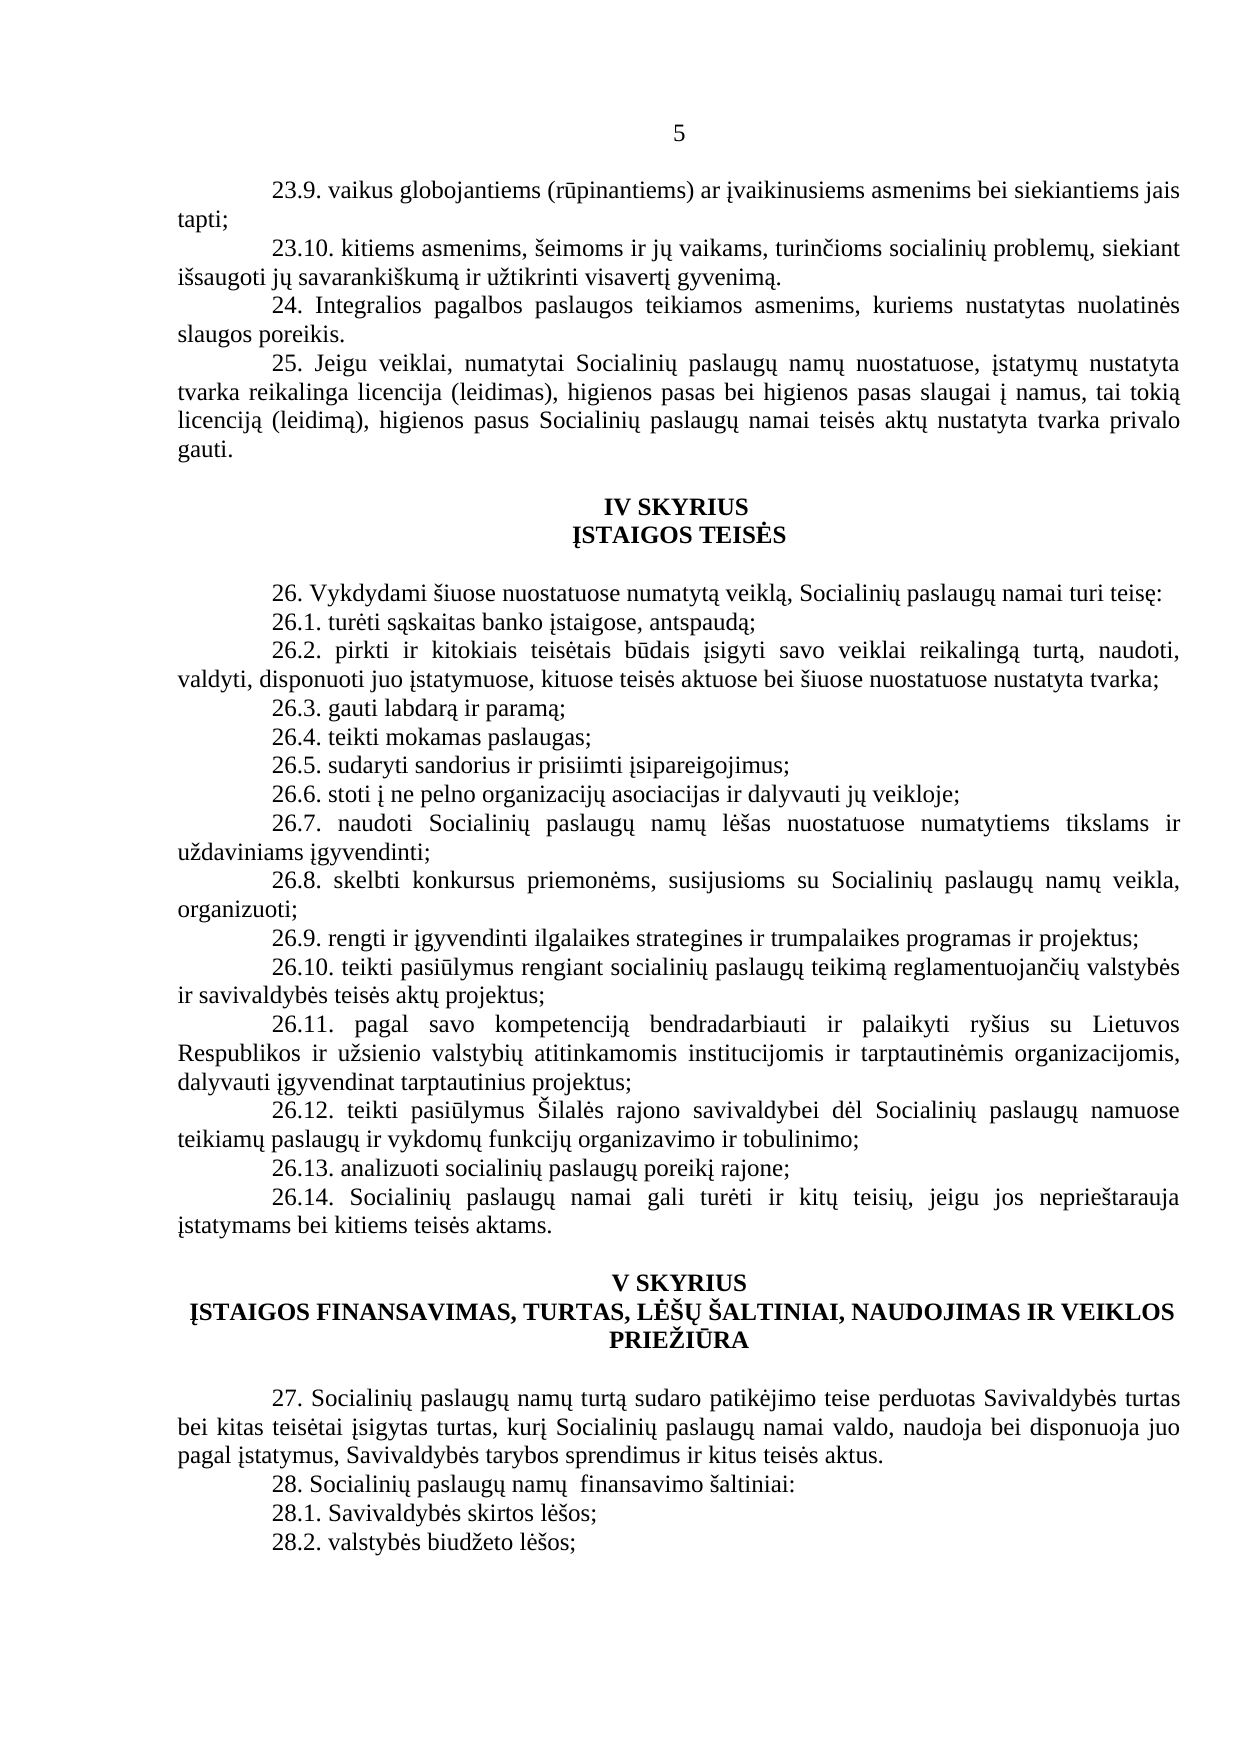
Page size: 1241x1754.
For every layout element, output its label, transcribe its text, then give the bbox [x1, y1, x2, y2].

text 26.7. naudoti Socialinių paslaugų namų lėšas nuostatuose numatytiems tikslams ir uždaviniams įgyvendinti; [177, 808, 1181, 866]
text 24. Integralios pagalbos paslaugos teikiamos asmenims, kuriems nustatytas nuolatinės slaugos poreikis. [177, 291, 1181, 348]
text 26.4. teikti mokamas paslaugas; [177, 722, 1181, 751]
text 23.9. vaikus globojantiems (rūpinantiems) ar įvaikinusiems asmenims bei siekiantiems jais tapti; [177, 176, 1181, 233]
text ĮSTAIGOS FINANSAVIMAS, TURTAS, LĖŠŲ ŠALTINIAI, NAUDOJIMAS IR VEIKLOS PRIEŽIŪRA [177, 1297, 1181, 1354]
text 26.13. analizuoti socialinių paslaugų poreikį rajone; [177, 1153, 1181, 1182]
text 25. Jeigu veiklai, numatytai Socialinių paslaugų namų nuostatuose, įstatymų nustatyta tvarka reikalinga licencija (leidimas), higienos pasas bei higienos pasas slaugai į namus, tai tokią licenciją (leidimą), higienos pasus Socialinių paslaugų namai teisės aktų nustatyta tvarka privalo gauti. [177, 348, 1181, 463]
text 26.1. turėti sąskaitas banko įstaigose, antspaudą; [177, 607, 1181, 636]
text 26.6. stoti į ne pelno organizacijų asociacijas ir dalyvauti jų veikloje; [177, 779, 1181, 808]
text 26.2. pirkti ir kitokiais teisėtais būdais įsigyti savo veiklai reikalingą turtą, naudoti, valdyti, disponuoti juo įstatymuose, kituose teisės aktuose bei šiuose nuostatuose nustatyta tvarka; [177, 636, 1181, 693]
text 26.11. pagal savo kompetenciją bendradarbiauti ir palaikyti ryšius su Lietuvos Respublikos ir užsienio valstybių atitinkamomis institucijomis ir tarptautinėmis organizacijomis, dalyvauti įgyvendinat tarptautinius projektus; [177, 1009, 1181, 1096]
text 28. Socialinių paslaugų namų finansavimo šaltiniai: [177, 1469, 1181, 1498]
text 26.8. skelbti konkursus priemonėms, susijusioms su Socialinių paslaugų namų veikla, organizuoti; [177, 866, 1181, 923]
text V SKYRIUS [177, 1268, 1181, 1297]
text 26.10. teikti pasiūlymus rengiant socialinių paslaugų teikimą reglamentuojančių valstybės ir savivaldybės teisės aktų projektus; [177, 952, 1181, 1009]
text 26.12. teikti pasiūlymus Šilalės rajono savivaldybei dėl Socialinių paslaugų namuose teikiamų paslaugų ir vykdomų funkcijų organizavimo ir tobulinimo; [177, 1096, 1181, 1153]
text 28.2. valstybės biudžeto lėšos; [177, 1527, 1181, 1556]
text 26.14. Socialinių paslaugų namai gali turėti ir kitų teisių, jeigu jos neprieštarauja įstatymams bei kitiems teisės aktams. [177, 1182, 1181, 1239]
text 26. Vykdydami šiuose nuostatuose numatytą veiklą, Socialinių paslaugų namai turi teisę: [177, 578, 1181, 607]
text 27. Socialinių paslaugų namų turtą sudaro patikėjimo teise perduotas Savivaldybės turtas bei kitas teisėtai įsigytas turtas, kurį Socialinių paslaugų namai valdo, naudoja bei disponuoja juo pagal įstatymus, Savivaldybės tarybos sprendimus ir kitus teisės aktus. [177, 1383, 1181, 1469]
text ĮSTAIGOS TEISĖS [177, 521, 1181, 549]
text 26.3. gauti labdarą ir paramą; [177, 693, 1181, 722]
text 28.1. Savivaldybės skirtos lėšos; [177, 1498, 1181, 1527]
text 23.10. kitiems asmenims, šeimoms ir jų vaikams, turinčioms socialinių problemų, siekiant išsaugoti jų savarankiškumą ir užtikrinti visavertį gyvenimą. [177, 233, 1181, 291]
text IV SKYRIUS [177, 492, 1181, 521]
text 26.5. sudaryti sandorius ir prisiimti įsipareigojimus; [177, 751, 1181, 779]
text 26.9. rengti ir įgyvendinti ilgalaikes strategines ir trumpalaikes programas ir projektus; [177, 923, 1181, 952]
